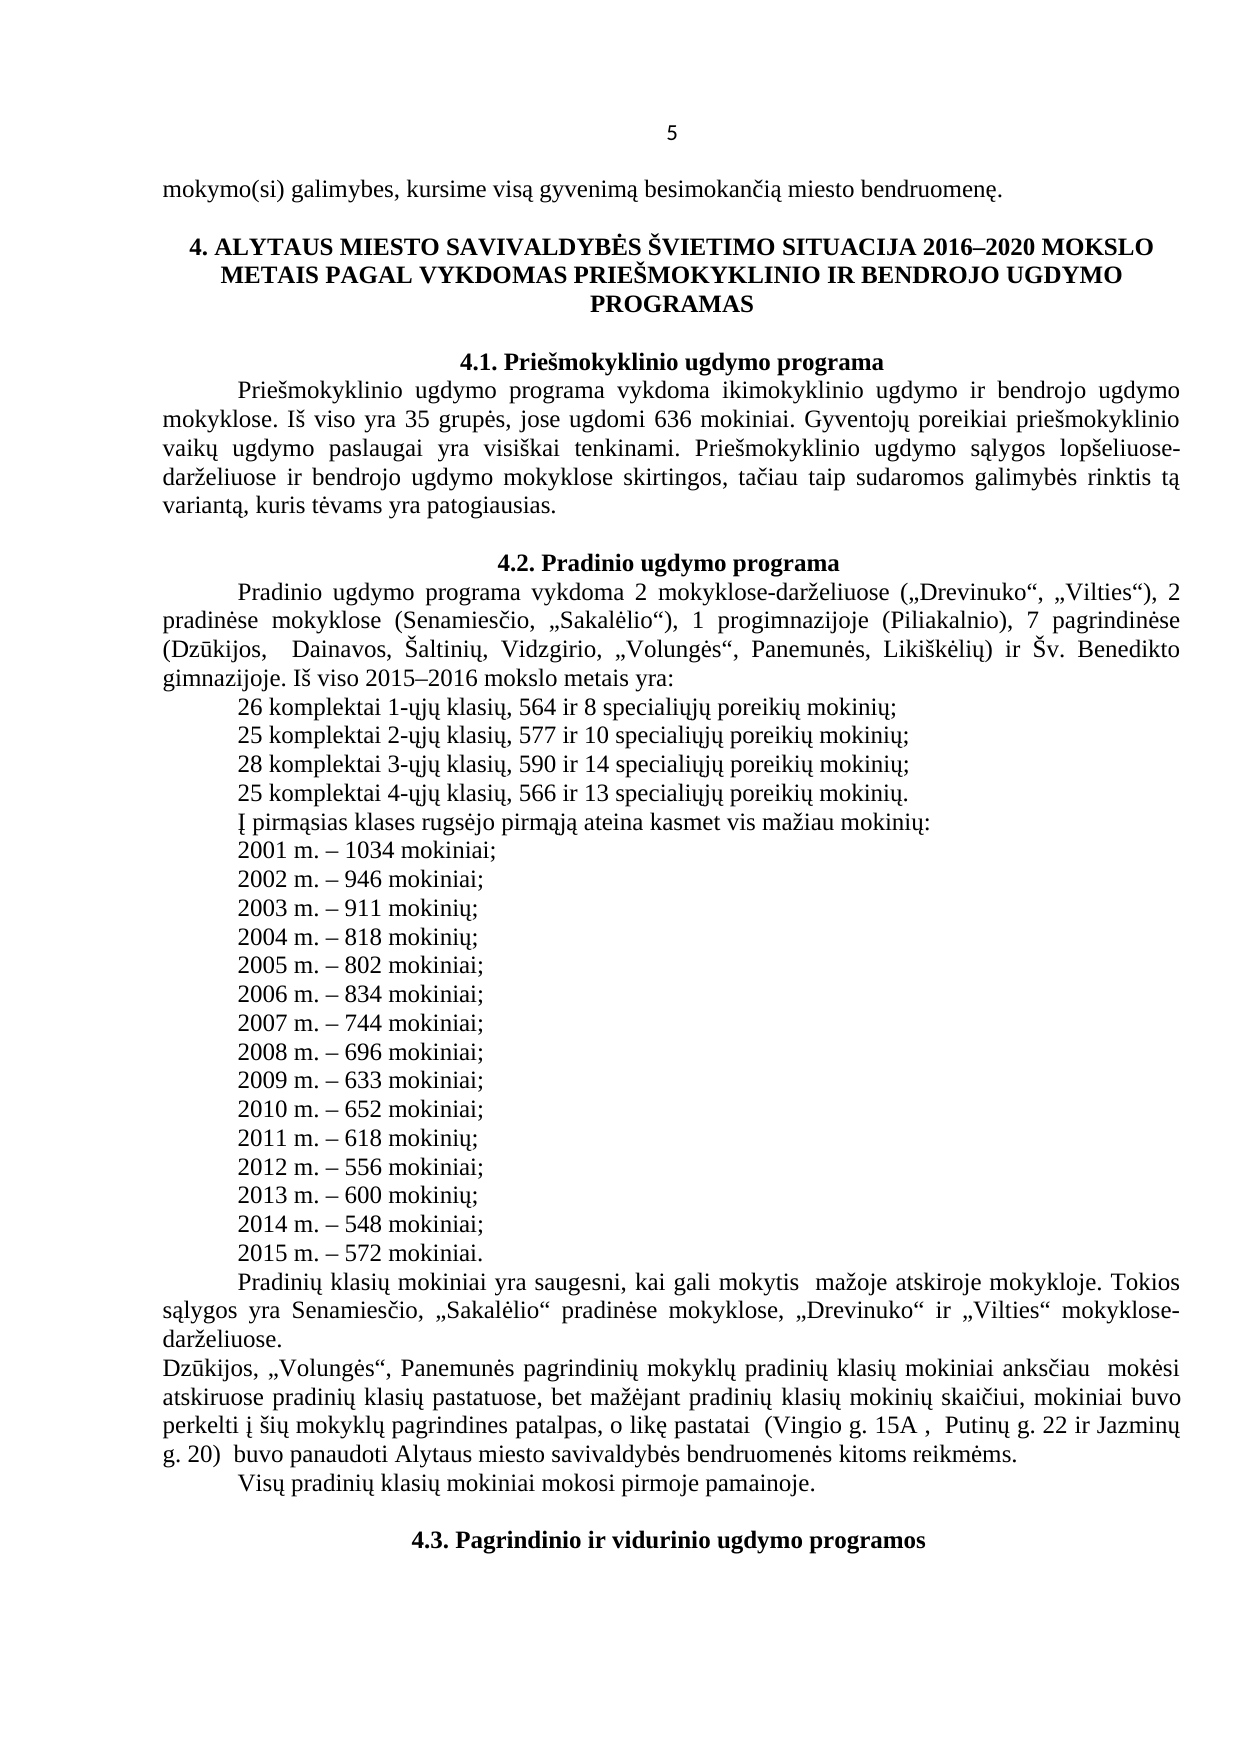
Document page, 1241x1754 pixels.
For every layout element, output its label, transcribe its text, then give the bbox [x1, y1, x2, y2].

text 2007 m. – 744 mokiniai; [162, 1008, 1181, 1037]
text 2011 m. – 618 mokinių; [162, 1123, 1181, 1152]
text 2010 m. – 652 mokiniai; [162, 1094, 1181, 1123]
text 4. Alytaus miesto savivaldybės švietimo situacija 2016–2020 mokslo metais pagal vykdomas priešmokyklinio ir bendrojo ugdymo programas [162, 232, 1181, 318]
text 2015 m. – 572 mokiniai. [162, 1238, 1181, 1267]
text 4.3. Pagrindinio ir vidurinio ugdymo programos [162, 1525, 1181, 1554]
text 28 komplektai 3-ųjų klasių, 590 ir 14 specialiųjų poreikių mokinių; [162, 749, 1181, 778]
text 4.2. Pradinio ugdymo programa [162, 548, 1181, 577]
text 2001 m. – 1034 mokiniai; [162, 835, 1181, 864]
text Priešmokyklinio ugdymo programa vykdoma ikimokyklinio ugdymo ir bendrojo ugdymo mokyklose. Iš viso yra 35 grupės, jose ugdomi 636 mokiniai. Gyventojų poreikiai priešmokyklinio vaikų ugdymo paslaugai yra visiškai tenkinami. Priešmokyklinio ugdymo sąlygos lopšeliuose-darželiuose ir bendrojo ugdymo mokyklose skirtingos, tačiau taip sudaromos galimybės rinktis tą variantą, kuris tėvams yra patogiausias. [162, 375, 1181, 519]
text 2013 m. – 600 mokinių; [162, 1180, 1181, 1209]
text 2006 m. – 834 mokiniai; [162, 979, 1181, 1008]
text 2002 m. – 946 mokiniai; [162, 864, 1181, 893]
text 26 komplektai 1-ųjų klasių, 564 ir 8 specialiųjų poreikių mokinių; [162, 692, 1181, 720]
text 2009 m. – 633 mokiniai; [162, 1065, 1181, 1094]
text 25 komplektai 2-ųjų klasių, 577 ir 10 specialiųjų poreikių mokinių; [162, 720, 1181, 749]
text Į pirmąsias klases rugsėjo pirmąją ateina kasmet vis mažiau mokinių: [162, 807, 1181, 835]
text 2014 m. – 548 mokiniai; [162, 1209, 1181, 1238]
text 2005 m. – 802 mokiniai; [162, 950, 1181, 979]
text Pradinių klasių mokiniai yra saugesni, kai gali mokytis mažoje atskiroje mokykloje. Tokios sąlygos yra Senamiesčio, „Sakalėlio“ pradinėse mokyklose, „Drevinuko“ ir „Vilties“ mokyklose-darželiuose. [162, 1267, 1181, 1353]
text mokymo(si) galimybes, kursime visą gyvenimą besimokančią miesto bendruomenę. [162, 174, 1181, 203]
text 2003 m. – 911 mokinių; [162, 893, 1181, 922]
text 2008 m. – 696 mokiniai; [162, 1037, 1181, 1065]
text Visų pradinių klasių mokiniai mokosi pirmoje pamainoje. [162, 1468, 1181, 1497]
text 4.1. Priešmokyklinio ugdymo programa [162, 347, 1181, 375]
text 2004 m. – 818 mokinių; [162, 922, 1181, 950]
text Dzūkijos, „Volungės“, Panemunės pagrindinių mokyklų pradinių klasių mokiniai anksčiau mokėsi atskiruose pradinių klasių pastatuose, bet mažėjant pradinių klasių mokinių skaičiui, mokiniai buvo perkelti į šių mokyklų pagrindines patalpas, o likę pastatai (Vingio g. 15A , Putinų g. 22 ir Jazminų g. 20) buvo panaudoti Alytaus miesto savivaldybės bendruomenės kitoms reikmėms. [162, 1353, 1181, 1468]
text Pradinio ugdymo programa vykdoma 2 mokyklose-darželiuose („Drevinuko“, „Vilties“), 2 pradinėse mokyklose (Senamiesčio, „Sakalėlio“), 1 progimnazijoje (Piliakalnio), 7 pagrindinėse (Dzūkijos, Dainavos, Šaltinių, Vidzgirio, „Volungės“, Panemunės, Likiškėlių) ir Šv. Benedikto gimnazijoje. Iš viso 2015–2016 mokslo metais yra: [162, 577, 1181, 692]
text 2012 m. – 556 mokiniai; [162, 1152, 1181, 1180]
text 25 komplektai 4-ųjų klasių, 566 ir 13 specialiųjų poreikių mokinių. [162, 778, 1181, 807]
